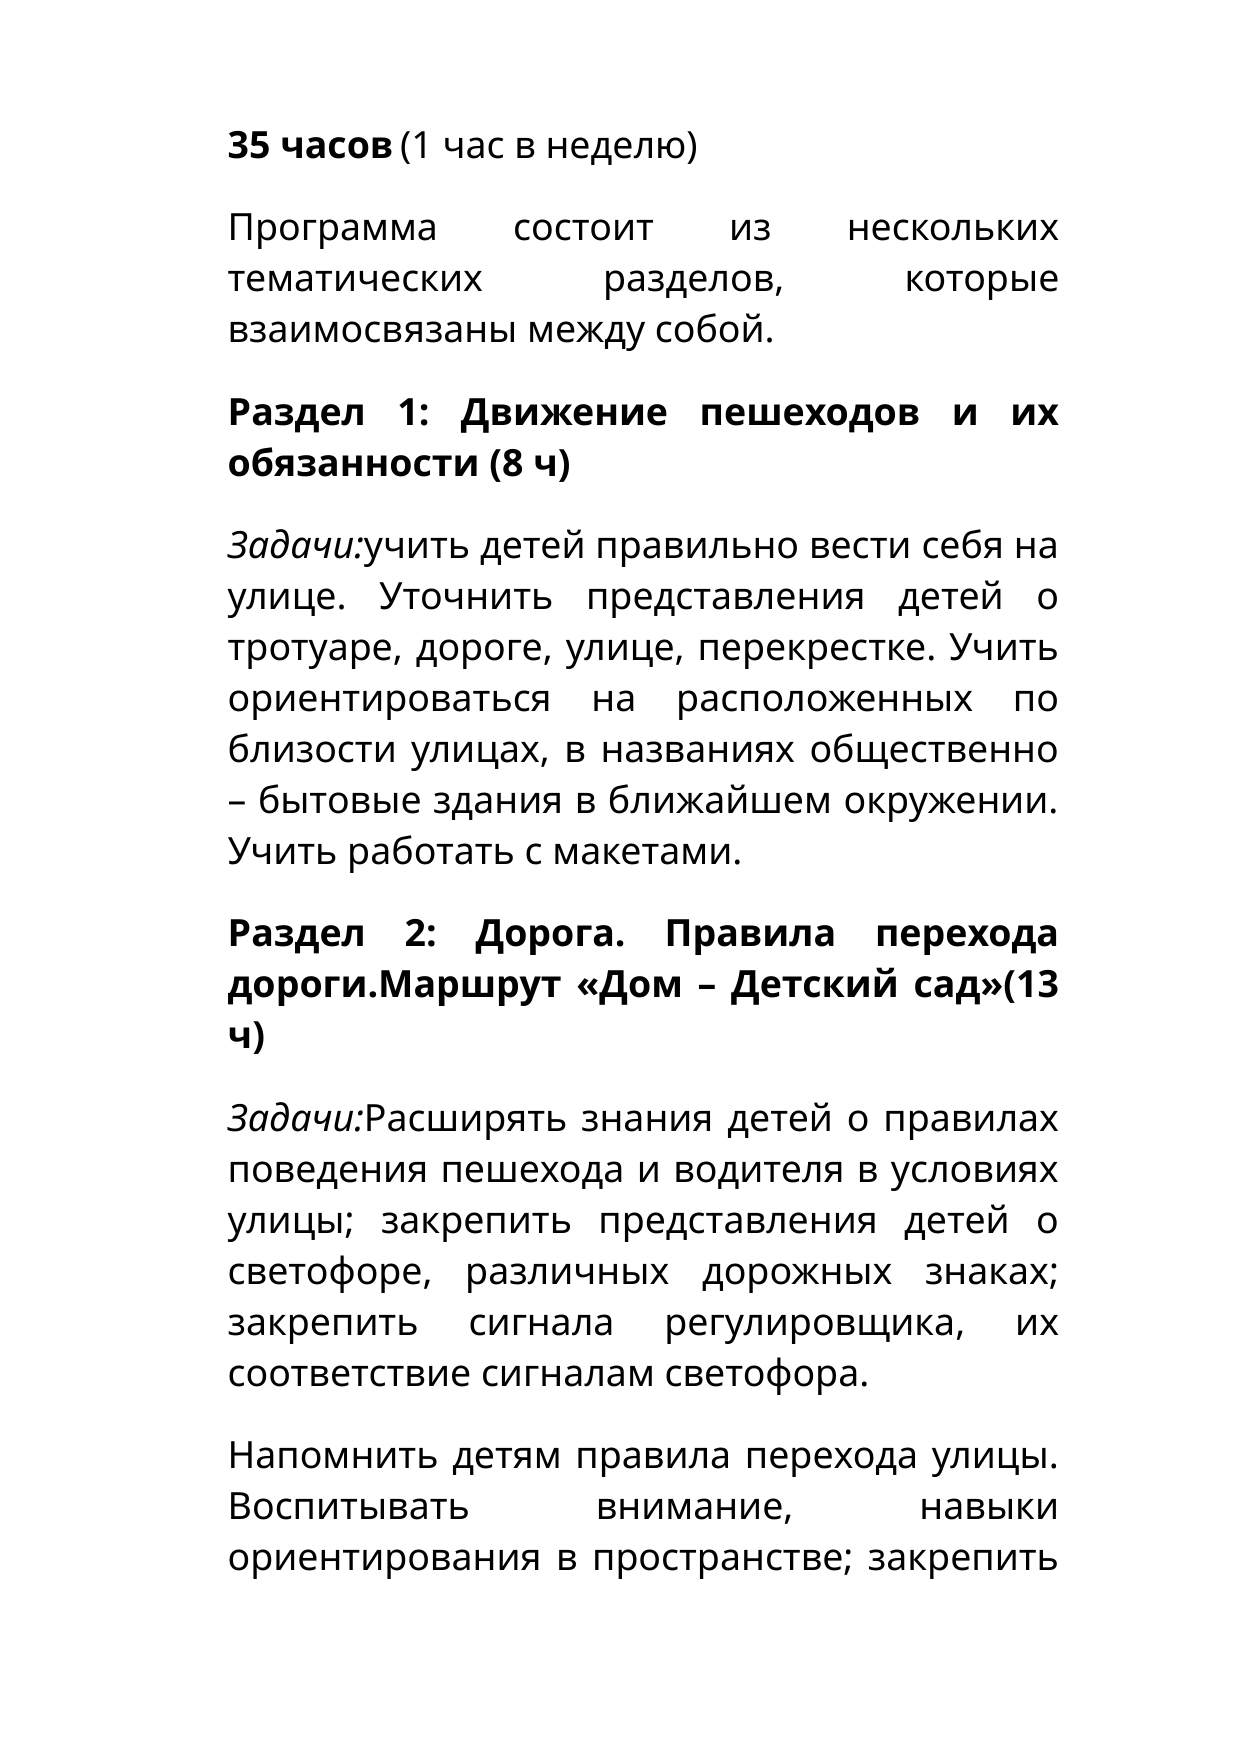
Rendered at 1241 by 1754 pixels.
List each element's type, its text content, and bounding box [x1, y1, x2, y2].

text Раздел 2: Дорога. Правила перехода дороги.Маршрут «Дом – Детский сад»(13 ч) [227, 907, 1059, 1060]
text 35 часов (1 час в неделю) [227, 118, 1059, 169]
text Задачи:учить детей правильно вести себя на улице. Уточнить представления детей о тротуаре, дороге, улице, перекрестке. Учить ориентироваться на расположенных по близости улицах, в названиях общественно – бытовые здания в ближайшем окружении. Учить работать с макетами. [227, 518, 1059, 875]
text Программа состоит из нескольких тематических разделов, которые взаимосвязаны между собой. [227, 200, 1059, 353]
text Напомнить детям правила перехода улицы. Воспитывать внимание, навыки ориентирования в пространстве; закрепить [227, 1428, 1059, 1582]
text Раздел 1: Движение пешеходов и их обязанности (8 ч) [227, 385, 1059, 487]
text Задачи:Расширять знания детей о правилах поведения пешехода и водителя в условиях улицы; закрепить представления детей о светофоре, различных дорожных знаках; закрепить сигнала регулировщика, их соответствие сигналам светофора. [227, 1091, 1059, 1397]
